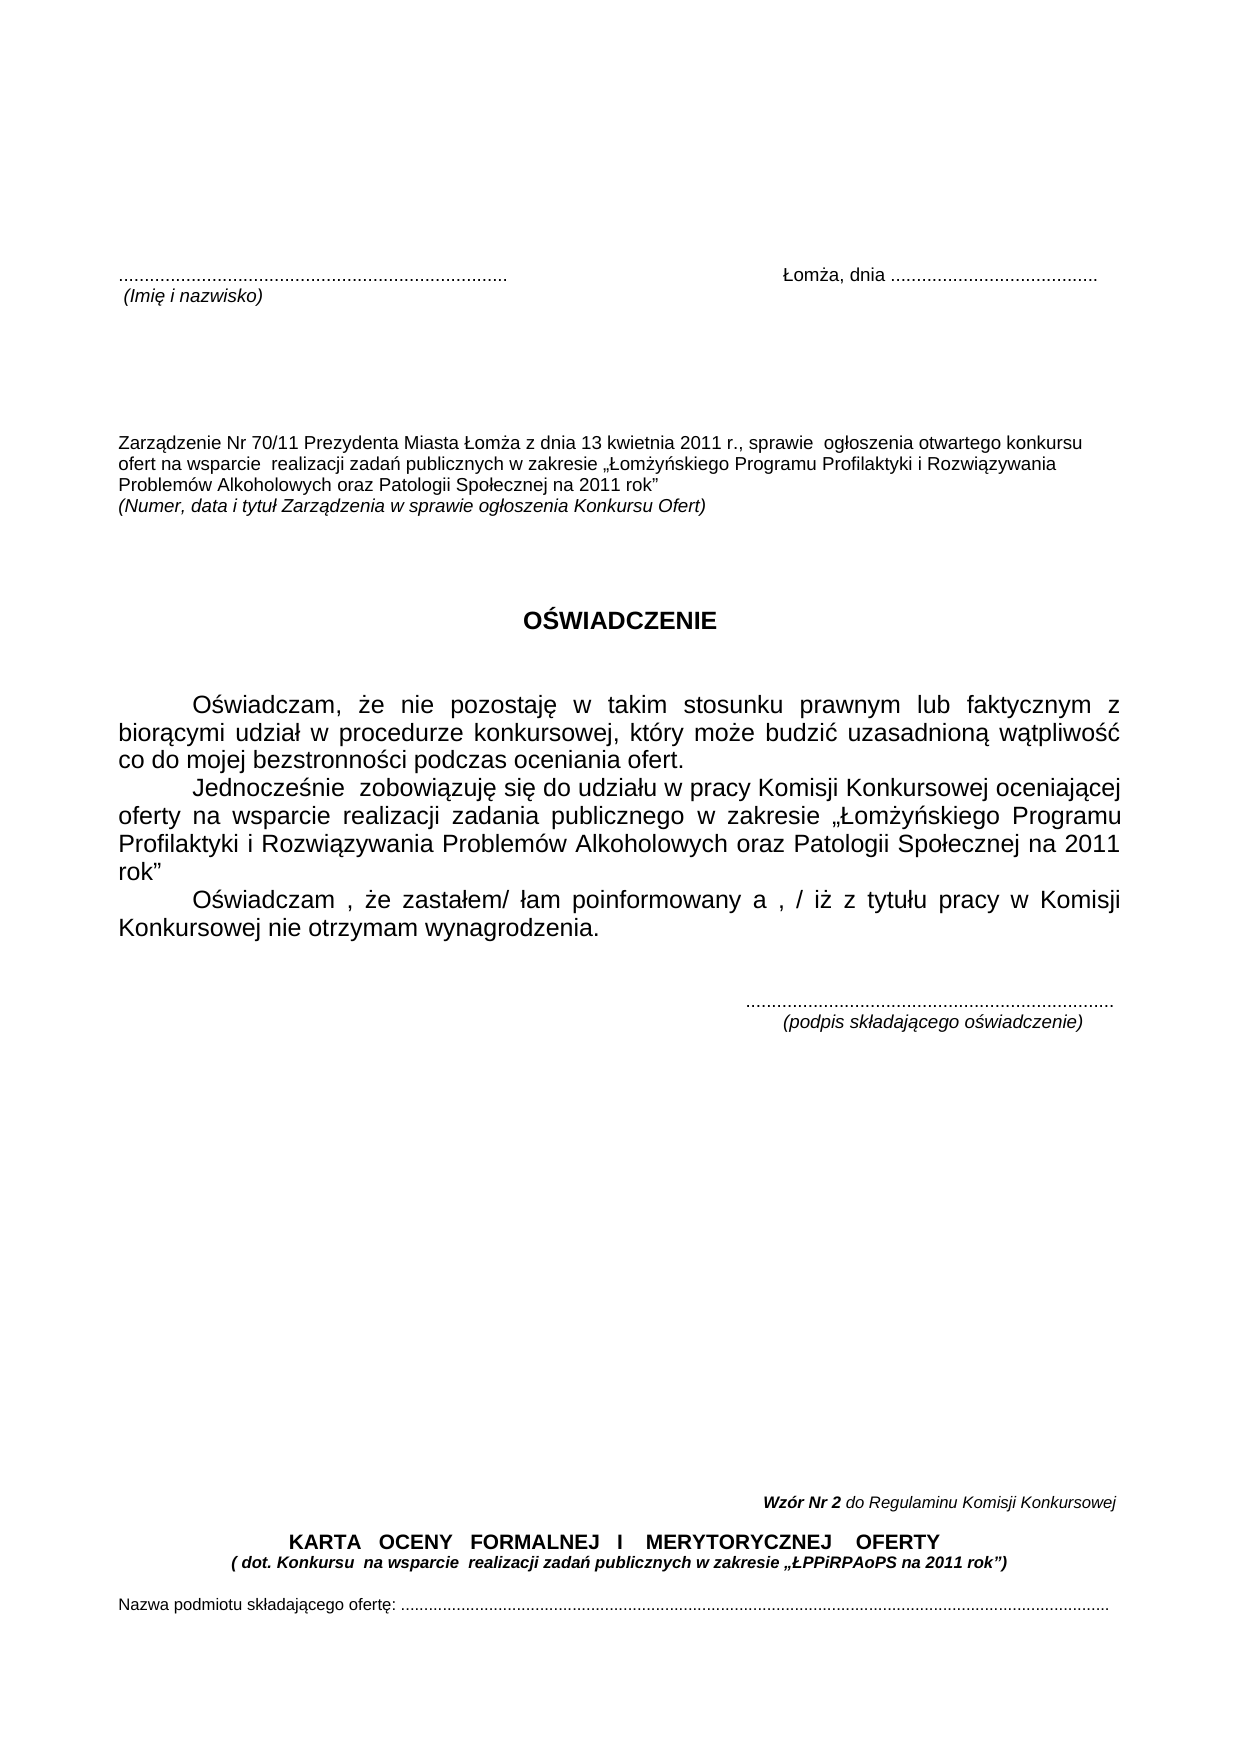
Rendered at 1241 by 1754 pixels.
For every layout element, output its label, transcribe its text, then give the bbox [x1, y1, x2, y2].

text (podpis składającego oświadczenie) [118, 1011, 1122, 1032]
text Nazwa podmiotu składającego ofertę: ......................................................................................................................................................... [118, 1595, 1122, 1614]
text Jednocześnie zobowiązuję się do udziału w pracy Komisji Konkursowej oceniającej oferty na wsparcie realizacji zadania publicznego w zakresie „Łomżyńskiego Programu Profilaktyki i Rozwiązywania Problemów Alkoholowych oraz Patologii Społecznej na 2011 rok” [118, 774, 1122, 886]
text (Imię i nazwisko) [118, 286, 1122, 307]
text ( dot. Konkursu na wsparcie realizacji zadań publicznych w zakresie „ŁPPiRPAoPS na 2011 rok”) [118, 1553, 1122, 1572]
text Oświadczam, że nie pozostaję w takim stosunku prawnym lub faktycznym z biorącymi udział w procedurze konkursowej, który może budzić uzasadnioną wątpliwość co do mojej bezstronności podczas oceniania ofert. [118, 690, 1122, 774]
text Zarządzenie Nr 70/11 Prezydenta Miasta Łomża z dnia 13 kwietnia 2011 r., sprawie ogłoszenia otwartego konkursu ofert na wsparcie realizacji zadań publicznych w zakresie „Łomżyńskiego Programu Profilaktyki i Rozwiązywania Problemów Alkoholowych oraz Patologii Społecznej na 2011 rok” [118, 432, 1122, 495]
text ........................................................................... Łomża, dnia ........................................ [118, 265, 1122, 286]
text (Numer, data i tytuł Zarządzenia w sprawie ogłoszenia Konkursu Ofert) [118, 495, 1122, 516]
text ....................................................................... [118, 991, 1122, 1011]
text Oświadczam , że zastałem/ łam poinformowany a , / iż z tytułu pracy w Komisji Konkursowej nie otrzymam wynagrodzenia. [118, 886, 1122, 942]
text OŚWIADCZENIE [118, 607, 1122, 634]
text KARTA OCENY FORMALNEJ I MERYTORYCZNEJ OFERTY [118, 1530, 1122, 1553]
text Wzór Nr 2 do Regulaminu Komisji Konkursowej [118, 1493, 1122, 1512]
